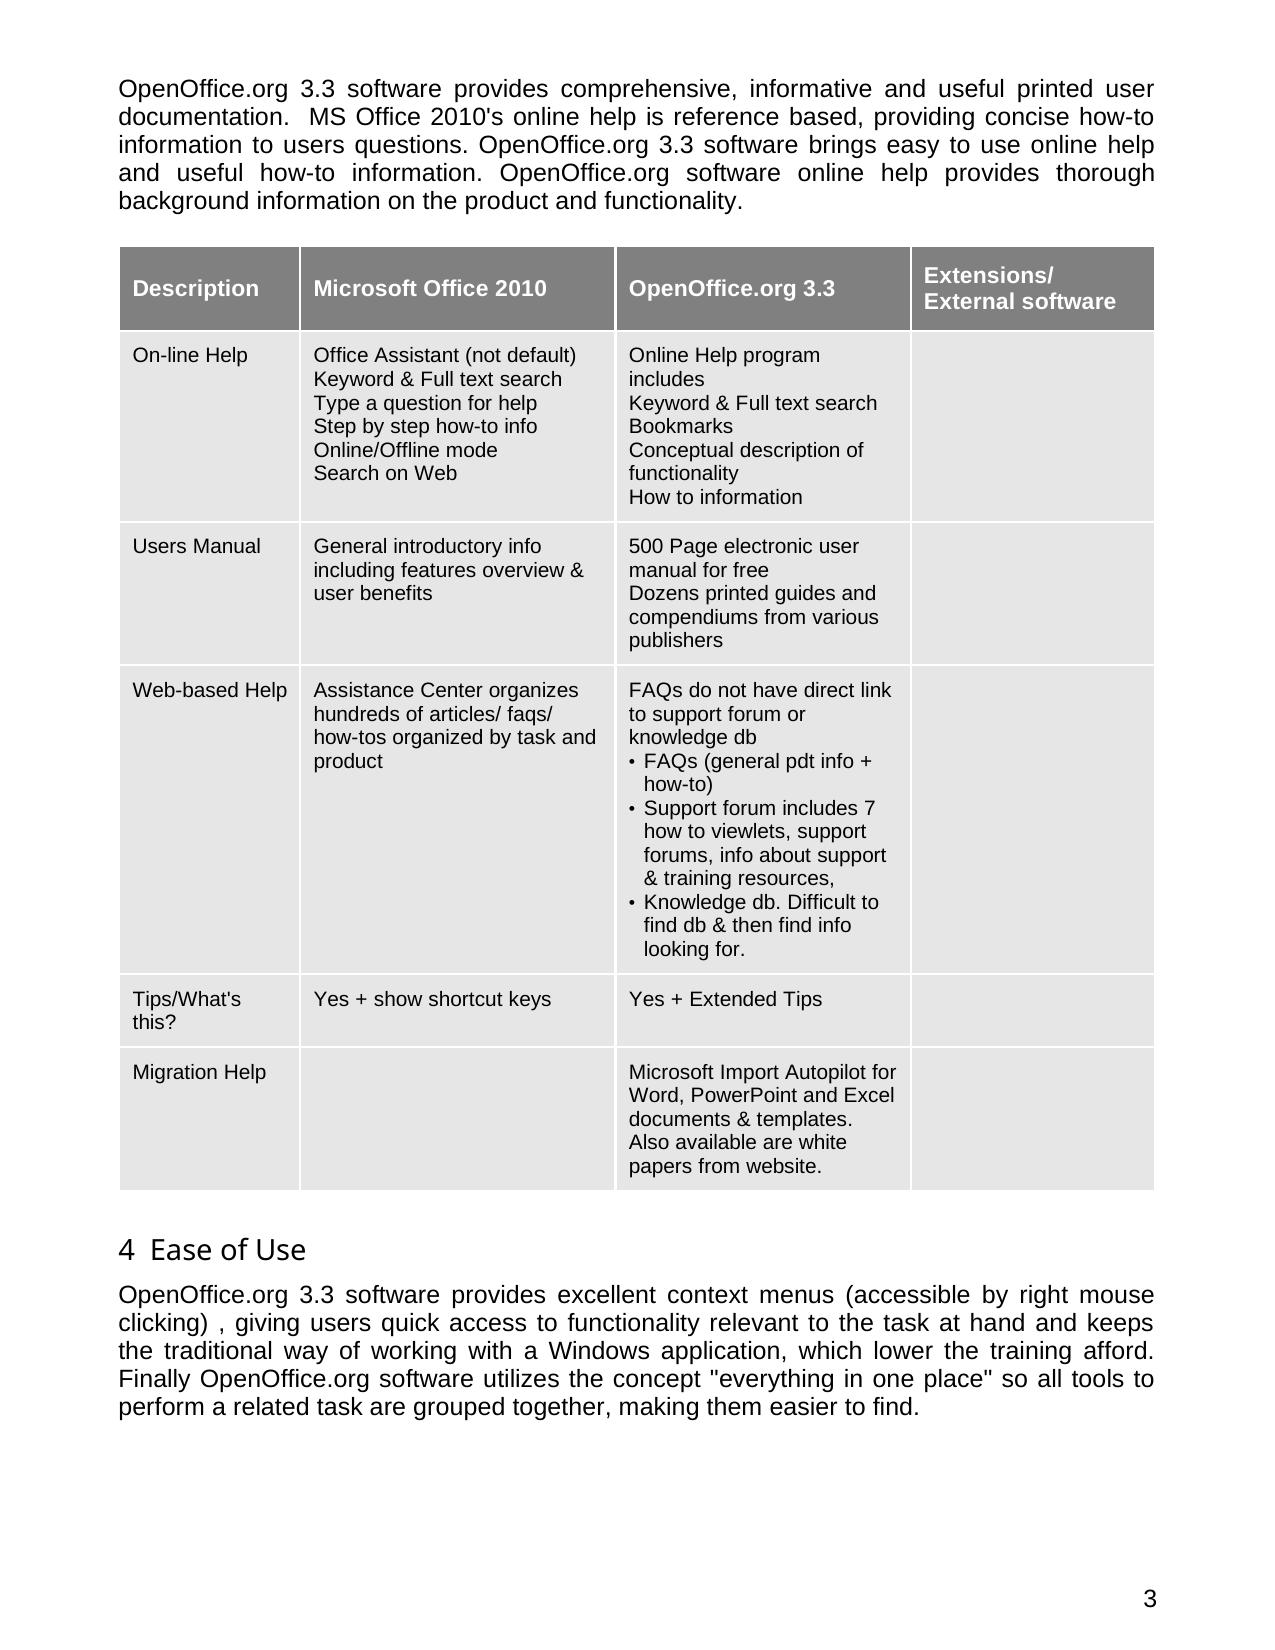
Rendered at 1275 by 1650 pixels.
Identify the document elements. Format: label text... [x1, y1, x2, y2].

table_cell Assistance Center organizes hundreds of articles/ faqs/ how-tos organized by task and product [301, 666, 614, 973]
table_cell [912, 1048, 1154, 1190]
text OpenOffice.org 3.3 software provides comprehensive, informative and useful printed user documentation. MS Office 2010's online help is reference based, providing concise how-to information to users questions. OpenOffice.org 3.3 software brings easy to use online help and useful how-to information. OpenOffice.org software online help provides thorough background information on the product and functionality. [118, 75, 1157, 215]
table_header OpenOffice.org 3.3 [617, 247, 910, 330]
table_cell Online Help program includes Keyword & Full text search Bookmarks Conceptual description of functionality How to information [617, 332, 910, 521]
table_cell General introductory info including features overview & user benefits [301, 523, 614, 664]
table_header Extensions/External software [912, 247, 1154, 330]
table_cell Web-based Help [120, 666, 299, 973]
table_cell [912, 666, 1154, 973]
table_cell [912, 523, 1154, 664]
table_cell [912, 332, 1154, 521]
table_cell Tips/What's this? [120, 975, 299, 1046]
table_cell Users Manual [120, 523, 299, 664]
table_cell 500 Page electronic user manual for free Dozens printed guides and compendiums from various publishers [617, 523, 910, 664]
table_cell Migration Help [120, 1048, 299, 1190]
table_cell Office Assistant (not default) Keyword & Full text search Type a question for help Step by step how-to info Online/Offline mode Search on Web [301, 332, 614, 521]
table_cell Yes + Extended Tips [617, 975, 910, 1046]
table_cell Yes + show shortcut keys [301, 975, 614, 1046]
text OpenOffice.org 3.3 software provides excellent context menus (accessible by right mouse clicking) , giving users quick access to functionality relevant to the task at hand and keeps the traditional way of working with a Windows application, which lower the training afford. Finally OpenOffice.org software utilizes the concept "everything in one place" so all tools to perform a related task are grouped together, making them easier to find. [118, 1281, 1157, 1421]
table_cell [301, 1048, 614, 1190]
table_cell On-line Help [120, 332, 299, 521]
table_header Description [120, 247, 299, 330]
table_header Microsoft Office 2010 [301, 247, 614, 330]
table_cell [912, 975, 1154, 1046]
table_cell Microsoft Import Autopilot for Word, PowerPoint and Excel documents & templates. Also available are white papers from website. [617, 1048, 910, 1190]
table_cell FAQs do not have direct link to support forum or knowledge db FAQs (general pdt info + how-to) Support forum includes 7 how to viewlets, support forums, info about support & training resources, Knowledge db. Difficult to find db & then find info looking for. [617, 666, 910, 973]
subtitle Ease of Use [118, 1229, 1157, 1268]
